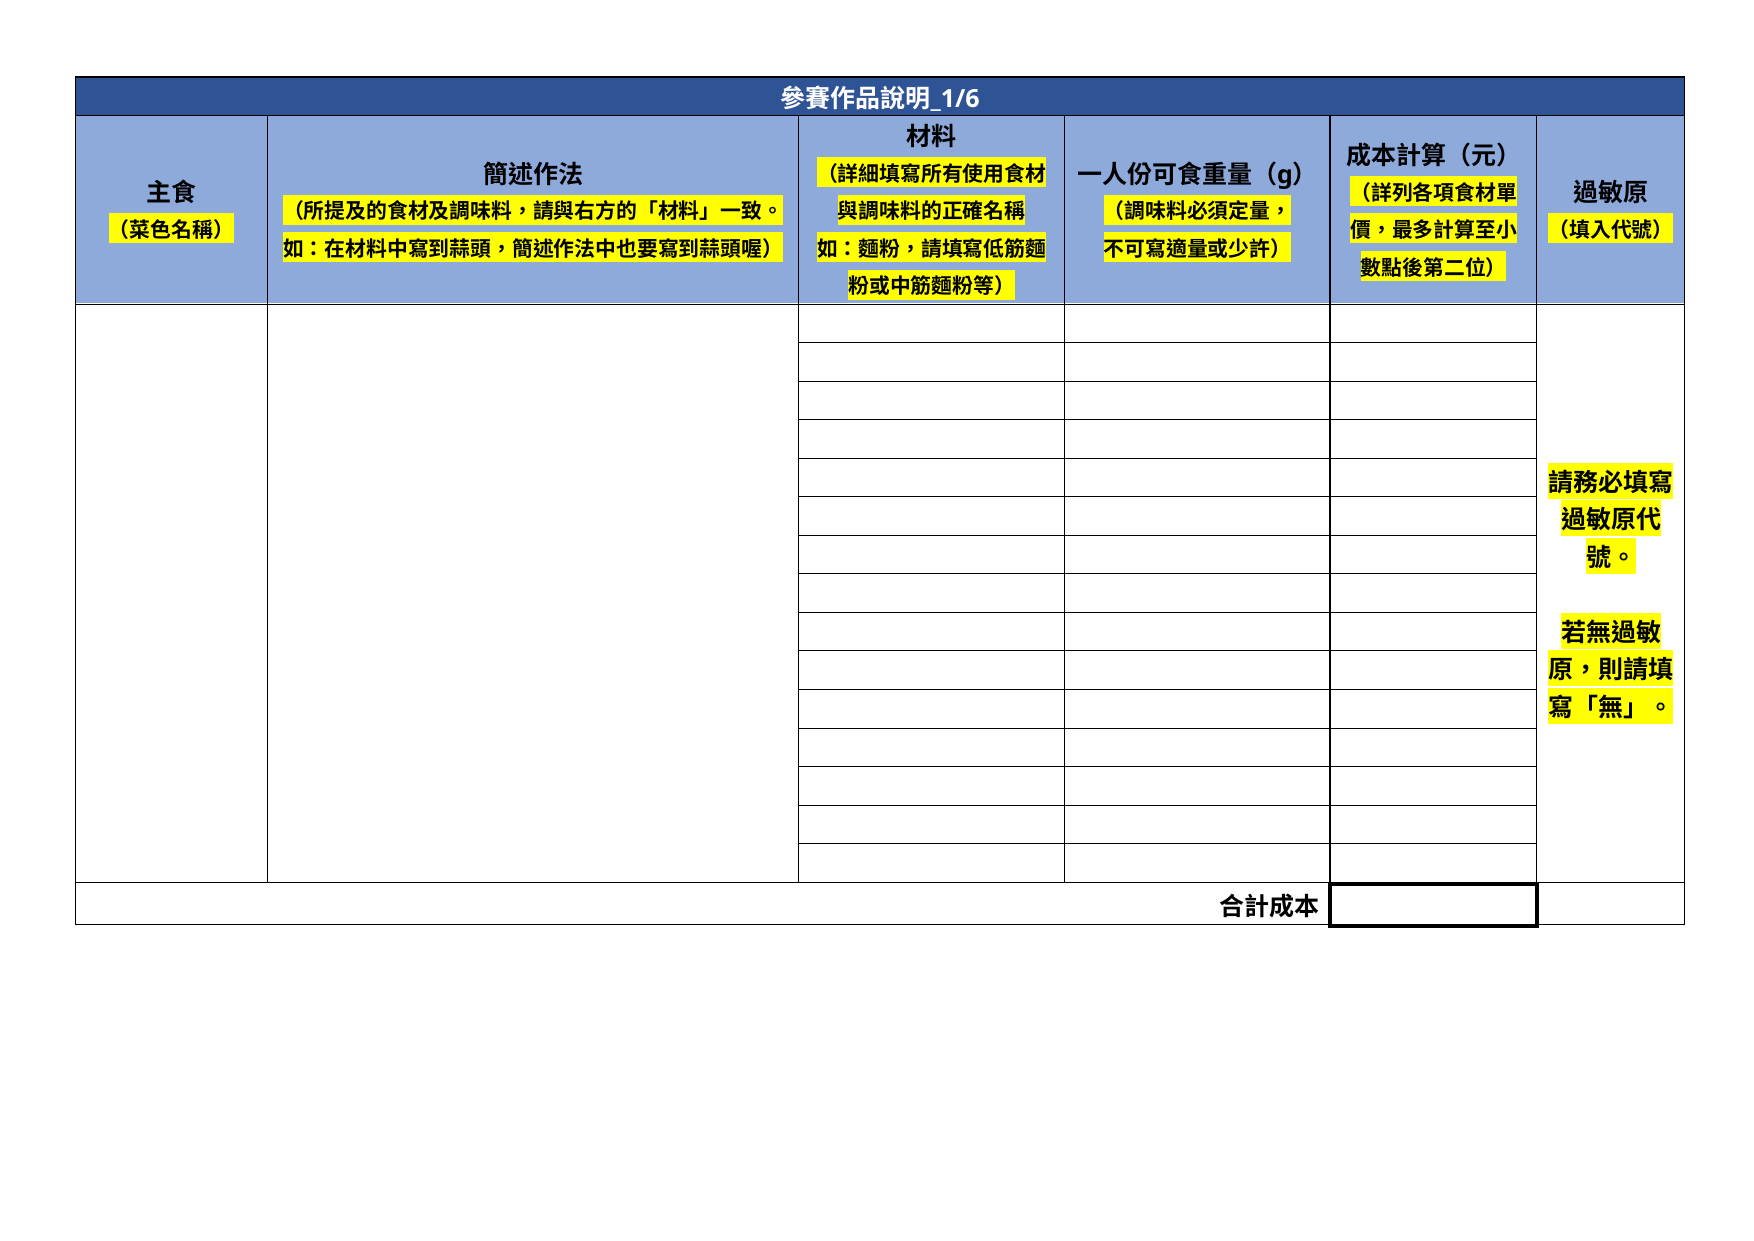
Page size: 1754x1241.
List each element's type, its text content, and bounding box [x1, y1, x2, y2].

table_cell [1065, 729, 1329, 766]
table_cell 一人份可食重量（g） （調味料必須定量， 不可寫適量或少許） [1065, 116, 1329, 303]
table_cell [799, 305, 1064, 342]
table_cell [799, 343, 1064, 381]
table_cell [1331, 651, 1536, 689]
table_cell [1331, 305, 1536, 342]
table_cell [1331, 767, 1536, 804]
table_cell [1065, 305, 1329, 342]
table_header 參賽作品說明_1/6 [76, 78, 1684, 115]
table_cell 主食 （菜色名稱） [76, 116, 267, 303]
table_cell [799, 651, 1064, 689]
table_cell [1065, 767, 1329, 804]
table_cell [1331, 459, 1536, 496]
table_cell [1065, 690, 1329, 727]
table_cell [76, 305, 267, 882]
table_cell [1065, 343, 1329, 381]
table_cell [799, 729, 1064, 766]
table_cell [1331, 844, 1536, 882]
table_cell [1331, 420, 1536, 458]
table_cell [799, 420, 1064, 458]
table_cell 簡述作法 （所提及的食材及調味料，請與右方的「材料」一致。如：在材料中寫到蒜頭，簡述作法中也要寫到蒜頭喔） [268, 116, 798, 303]
table_cell 材料 （詳細填寫所有使用食材與調味料的正確名稱 如：麵粉，請填寫低筋麵粉或中筋麵粉等） [799, 116, 1064, 303]
table_cell [799, 459, 1064, 496]
table_cell [799, 613, 1064, 650]
table_cell [1065, 844, 1329, 882]
table_cell [1332, 886, 1535, 924]
table_cell [268, 305, 798, 882]
table_cell [1331, 690, 1536, 727]
table_cell [799, 844, 1064, 882]
table_cell [1539, 883, 1684, 924]
table_cell [799, 536, 1064, 573]
table_cell [1065, 382, 1329, 419]
table_cell 請務必填寫過敏原代號。 若無過敏原，則請填寫「無」。 [1537, 305, 1684, 882]
table_cell [799, 574, 1064, 612]
table_cell [1065, 806, 1329, 843]
table_cell [1331, 382, 1536, 419]
table_cell [799, 767, 1064, 804]
table_cell [1331, 536, 1536, 573]
table_cell [1331, 729, 1536, 766]
table_cell [1065, 574, 1329, 612]
table_cell [1331, 497, 1536, 535]
table_cell [1331, 343, 1536, 381]
table_cell 成本計算（元） （詳列各項食材單價，最多計算至小數點後第二位） [1331, 116, 1536, 303]
table_cell [799, 690, 1064, 727]
table_cell [1065, 613, 1329, 650]
table_cell [1331, 806, 1536, 843]
table_cell [799, 382, 1064, 419]
table_cell [799, 497, 1064, 535]
table_cell [1065, 420, 1329, 458]
table_cell [1065, 459, 1329, 496]
table_cell [1065, 497, 1329, 535]
table_cell 合計成本 [76, 883, 1328, 924]
table_cell [799, 806, 1064, 843]
table_cell [1065, 536, 1329, 573]
table_cell 過敏原 （填入代號） [1537, 116, 1684, 303]
table_cell [1065, 651, 1329, 689]
table_cell [1331, 613, 1536, 650]
table_cell [1331, 574, 1536, 612]
